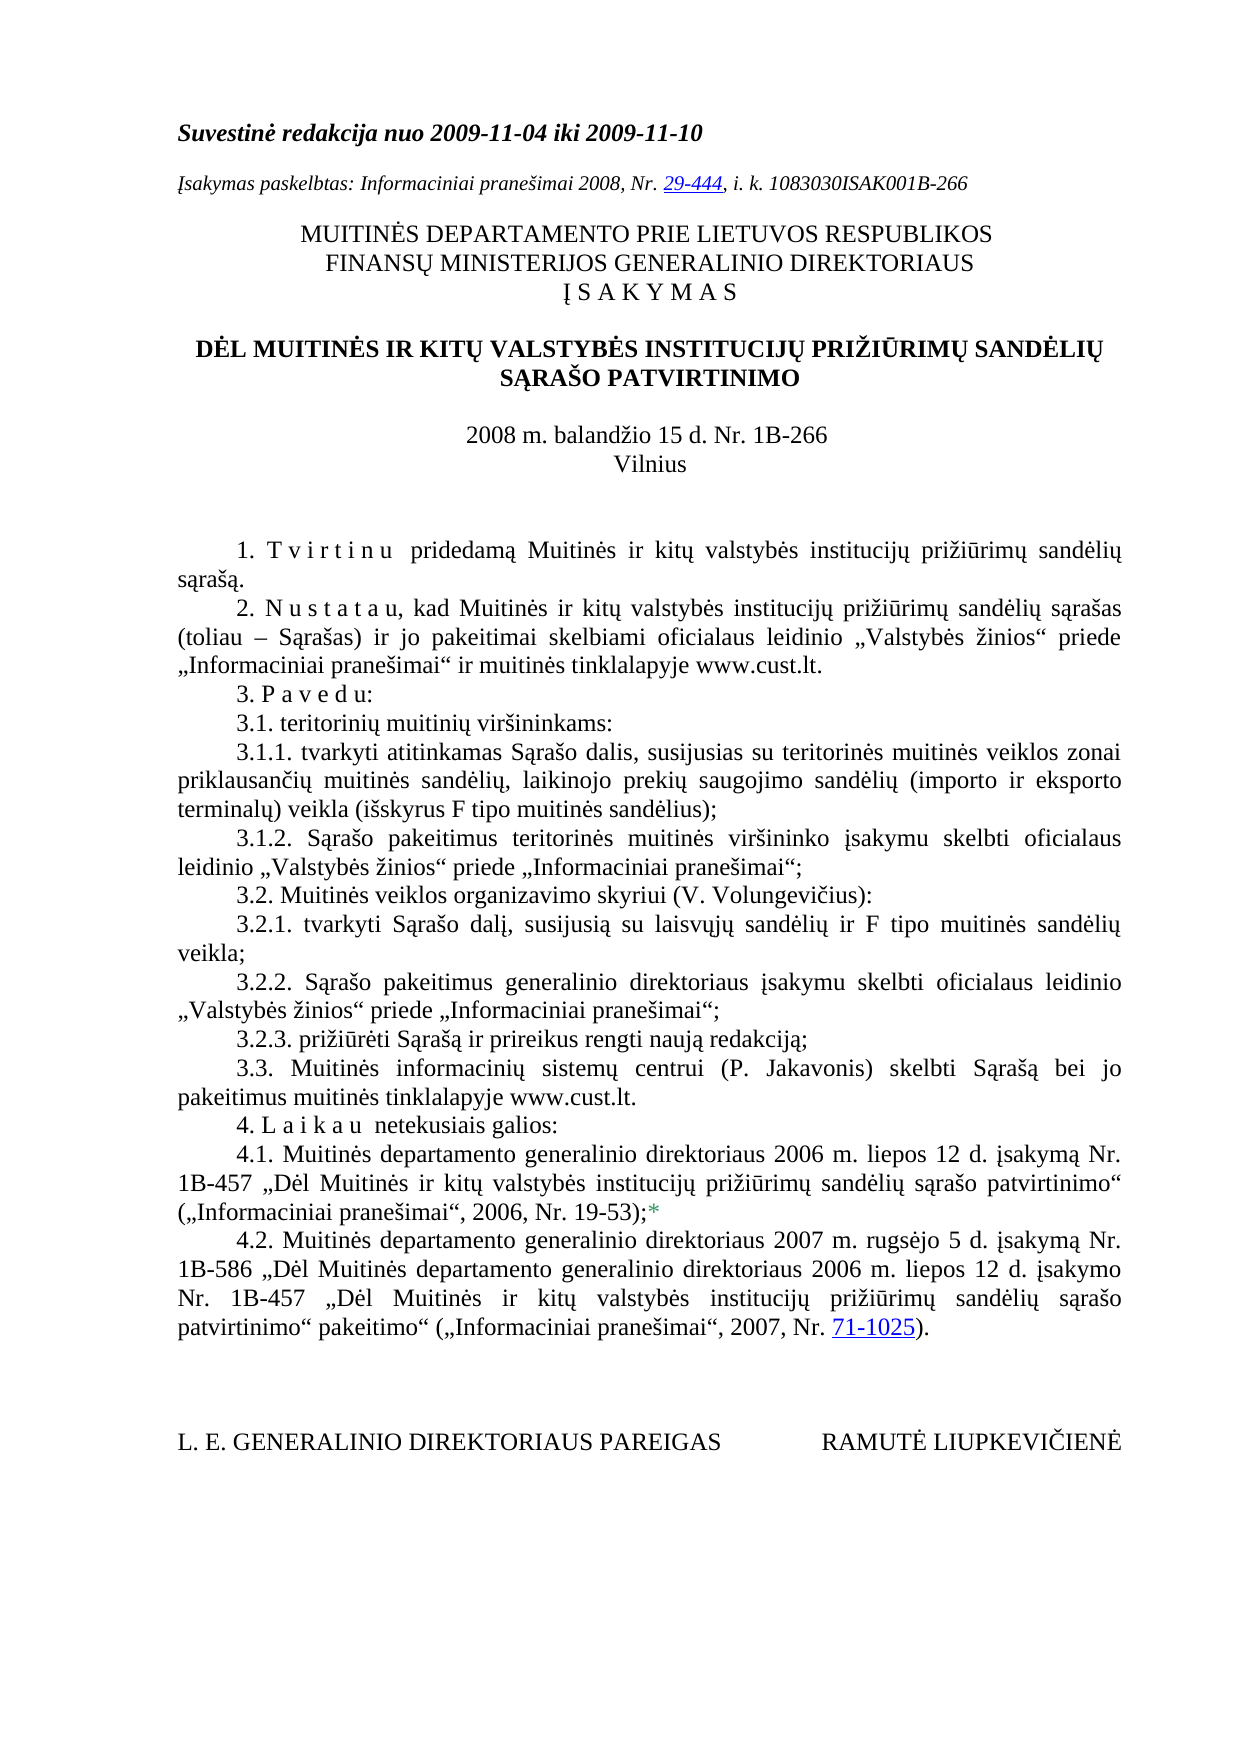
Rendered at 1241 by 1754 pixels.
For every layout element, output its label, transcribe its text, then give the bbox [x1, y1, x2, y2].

text L. E. GENERALINIO DIREKTORIAUS PAREIGAS RAMUTĖ LIUPKEVIČIENĖ [177, 1427, 1122, 1455]
text 3.1. teritorinių muitinių viršininkams: [177, 708, 1122, 737]
text 3.1.2. Sąrašo pakeitimus teritorinės muitinės viršininko įsakymu skelbti oficialaus leidinio „Valstybės žinios“ priede „Informaciniai pranešimai“; [177, 823, 1122, 880]
text 4.1. Muitinės departamento generalinio direktoriaus 2006 m. liepos 12 d. įsakymą Nr. 1B-457 „Dėl Muitinės ir kitų valstybės institucijų prižiūrimų sandėlių sąrašo patvirtinimo“ („Informaciniai pranešimai“, 2006, Nr. 19-53);* [177, 1139, 1122, 1225]
text 3.3. Muitinės informacinių sistemų centrui (P. Jakavonis) skelbti Sąrašą bei jo pakeitimus muitinės tinklalapyje www.cust.lt. [177, 1053, 1122, 1110]
text 3.2.3. prižiūrėti Sąrašą ir prireikus rengti naują redakciją; [177, 1024, 1122, 1053]
text 2008 m. balandžio 15 d. Nr. 1B-266 [177, 420, 1122, 449]
text DĖL MUITINĖS IR KITŲ VALSTYBĖS INSTITUCIJŲ PRIŽIŪRIMŲ SANDĖLIŲ SĄRAŠO PATVIRTINIMO [177, 334, 1122, 392]
text Vilnius [177, 449, 1122, 478]
text Įsakymas paskelbtas: Informaciniai pranešimai 2008, Nr. 29-444, i. k. 1083030ISAK001B-266 [177, 171, 1122, 195]
text 3. Pavedu: [177, 679, 1122, 708]
text MUITINĖS DEPARTAMENTO PRIE LIETUVOS RESPUBLIKOS FINANSŲ MINISTERIJOS GENERALINIO DIREKTORIAUS [177, 219, 1122, 277]
text 4. Laikau netekusiais galios: [177, 1110, 1122, 1139]
text 2. Nustatau, kad Muitinės ir kitų valstybės institucijų prižiūrimų sandėlių sąrašas (toliau – Sąrašas) ir jo pakeitimai skelbiami oficialaus leidinio „Valstybės žinios“ priede „Informaciniai pranešimai“ ir muitinės tinklalapyje www.cust.lt. [177, 593, 1122, 679]
text Suvestinė redakcija nuo 2009-11-04 iki 2009-11-10 [177, 118, 1122, 147]
text 3.2. Muitinės veiklos organizavimo skyriui (V. Volungevičius): [177, 880, 1122, 909]
text ĮSAKYMAS [177, 277, 1122, 305]
text 3.2.2. Sąrašo pakeitimus generalinio direktoriaus įsakymu skelbti oficialaus leidinio „Valstybės žinios“ priede „Informaciniai pranešimai“; [177, 967, 1122, 1024]
text 1. Tvirtinu pridedamą Muitinės ir kitų valstybės institucijų prižiūrimų sandėlių sąrašą. [177, 535, 1122, 593]
text 3.1.1. tvarkyti atitinkamas Sąrašo dalis, susijusias su teritorinės muitinės veiklos zonai priklausančių muitinės sandėlių, laikinojo prekių saugojimo sandėlių (importo ir eksporto terminalų) veikla (išskyrus F tipo muitinės sandėlius); [177, 737, 1122, 823]
text 3.2.1. tvarkyti Sąrašo dalį, susijusią su laisvųjų sandėlių ir F tipo muitinės sandėlių veikla; [177, 909, 1122, 967]
text 4.2. Muitinės departamento generalinio direktoriaus 2007 m. rugsėjo 5 d. įsakymą Nr. 1B-586 „Dėl Muitinės departamento generalinio direktoriaus 2006 m. liepos 12 d. įsakymo Nr. 1B-457 „Dėl Muitinės ir kitų valstybės institucijų prižiūrimų sandėlių sąrašo patvirtinimo“ pakeitimo“ („Informaciniai pranešimai“, 2007, Nr. 71-1025). [177, 1225, 1122, 1340]
